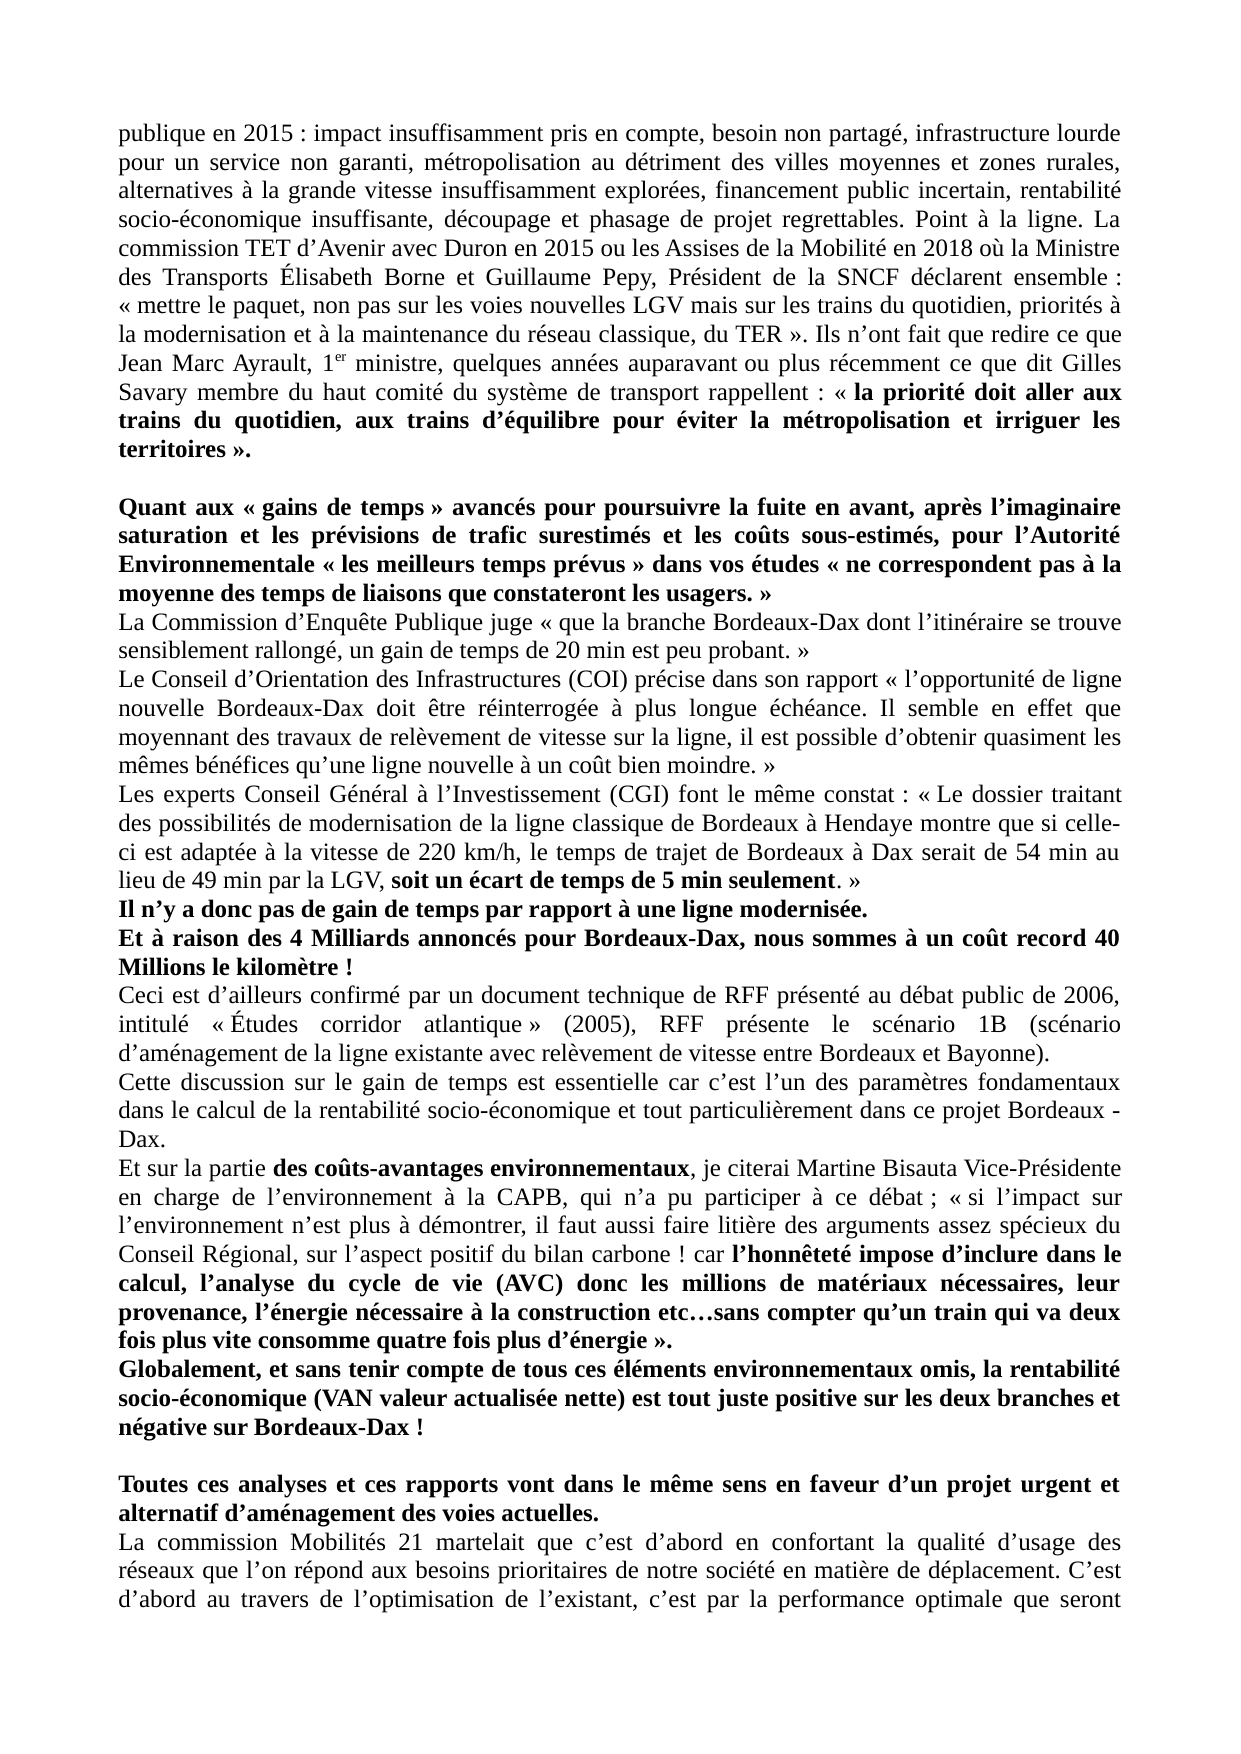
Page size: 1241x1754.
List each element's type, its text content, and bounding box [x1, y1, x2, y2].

text Et à raison des 4 Milliards annoncés pour Bordeaux-Dax, nous sommes à un coût record 40 Millions le kilomètre ! [118, 923, 1122, 981]
text Il n’y a donc pas de gain de temps par rapport à une ligne modernisée. [118, 894, 1122, 923]
text Quant aux « gains de temps » avancés pour poursuivre la fuite en avant, après l’imaginaire saturation et les prévisions de trafic surestimés et les coûts sous-estimés, pour l’Autorité Environnementale « les meilleurs temps prévus » dans vos études « ne correspondent pas à la moyenne des temps de liaisons que constateront les usagers. » [118, 492, 1122, 607]
text Les experts Conseil Général à l’Investissement (CGI) font le même constat : « Le dossier traitant des possibilités de modernisation de la ligne classique de Bordeaux à Hendaye montre que si celle-ci est adaptée à la vitesse de 220 km/h, le temps de trajet de Bordeaux à Dax serait de 54 min au lieu de 49 min par la LGV, soit un écart de temps de 5 min seulement. » [118, 779, 1122, 894]
text La commission Mobilités 21 martelait que c’est d’abord en confortant la qualité d’usage des réseaux que l’on répond aux besoins prioritaires de notre société en matière de déplacement. C’est d’abord au travers de l’optimisation de l’existant, c’est par la performance optimale que seront [118, 1527, 1122, 1613]
text Toutes ces analyses et ces rapports vont dans le même sens en faveur d’un projet urgent et alternatif d’aménagement des voies actuelles. [118, 1469, 1122, 1527]
text publique en 2015 : impact insuffisamment pris en compte, besoin non partagé, infrastructure lourde pour un service non garanti, métropolisation au détriment des villes moyennes et zones rurales, alternatives à la grande vitesse insuffisamment explorées, financement public incertain, rentabilité socio-économique insuffisante, découpage et phasage de projet regrettables. Point à la ligne. La commission TET d’Avenir avec Duron en 2015 ou les Assises de la Mobilité en 2018 où la Ministre des Transports Élisabeth Borne et Guillaume Pepy, Président de la SNCF déclarent ensemble : « mettre le paquet, non pas sur les voies nouvelles LGV mais sur les trains du quotidien, priorités à la modernisation et à la maintenance du réseau classique, du TER ». Ils n’ont fait que redire ce que Jean Marc Ayrault, 1er ministre, quelques années auparavant ou plus récemment ce que dit Gilles Savary membre du haut comité du système de transport rappellent : « la priorité doit aller aux trains du quotidien, aux trains d’équilibre pour éviter la métropolisation et irriguer les territoires ». [118, 118, 1122, 463]
text Le Conseil d’Orientation des Infrastructures (COI) précise dans son rapport « l’opportunité de ligne nouvelle Bordeaux-Dax doit être réinterrogée à plus longue échéance. Il semble en effet que moyennant des travaux de relèvement de vitesse sur la ligne, il est possible d’obtenir quasiment les mêmes bénéfices qu’une ligne nouvelle à un coût bien moindre. » [118, 664, 1122, 779]
text Globalement, et sans tenir compte de tous ces éléments environnementaux omis, la rentabilité socio-économique (VAN valeur actualisée nette) est tout juste positive sur les deux branches et négative sur Bordeaux-Dax ! [118, 1354, 1122, 1441]
text La Commission d’Enquête Publique juge « que la branche Bordeaux-Dax dont l’itinéraire se trouve sensiblement rallongé, un gain de temps de 20 min est peu probant. » [118, 607, 1122, 664]
text Cette discussion sur le gain de temps est essentielle car c’est l’un des paramètres fondamentaux dans le calcul de la rentabilité socio-économique et tout particulièrement dans ce projet Bordeaux -Dax. [118, 1067, 1122, 1153]
text Ceci est d’ailleurs confirmé par un document technique de RFF présenté au débat public de 2006, intitulé « Études corridor atlantique » (2005), RFF présente le scénario 1B (scénario d’aménagement de la ligne existante avec relèvement de vitesse entre Bordeaux et Bayonne). [118, 981, 1122, 1067]
text Et sur la partie des coûts-avantages environnementaux, je citerai Martine Bisauta Vice-Présidente en charge de l’environnement à la CAPB, qui n’a pu participer à ce débat ; « si l’impact sur l’environnement n’est plus à démontrer, il faut aussi faire litière des arguments assez spécieux du Conseil Régional, sur l’aspect positif du bilan carbone ! car l’honnêteté impose d’inclure dans le calcul, l’analyse du cycle de vie (AVC) donc les millions de matériaux nécessaires, leur provenance, l’énergie nécessaire à la construction etc…sans compter qu’un train qui va deux fois plus vite consomme quatre fois plus d’énergie ». [118, 1153, 1122, 1354]
